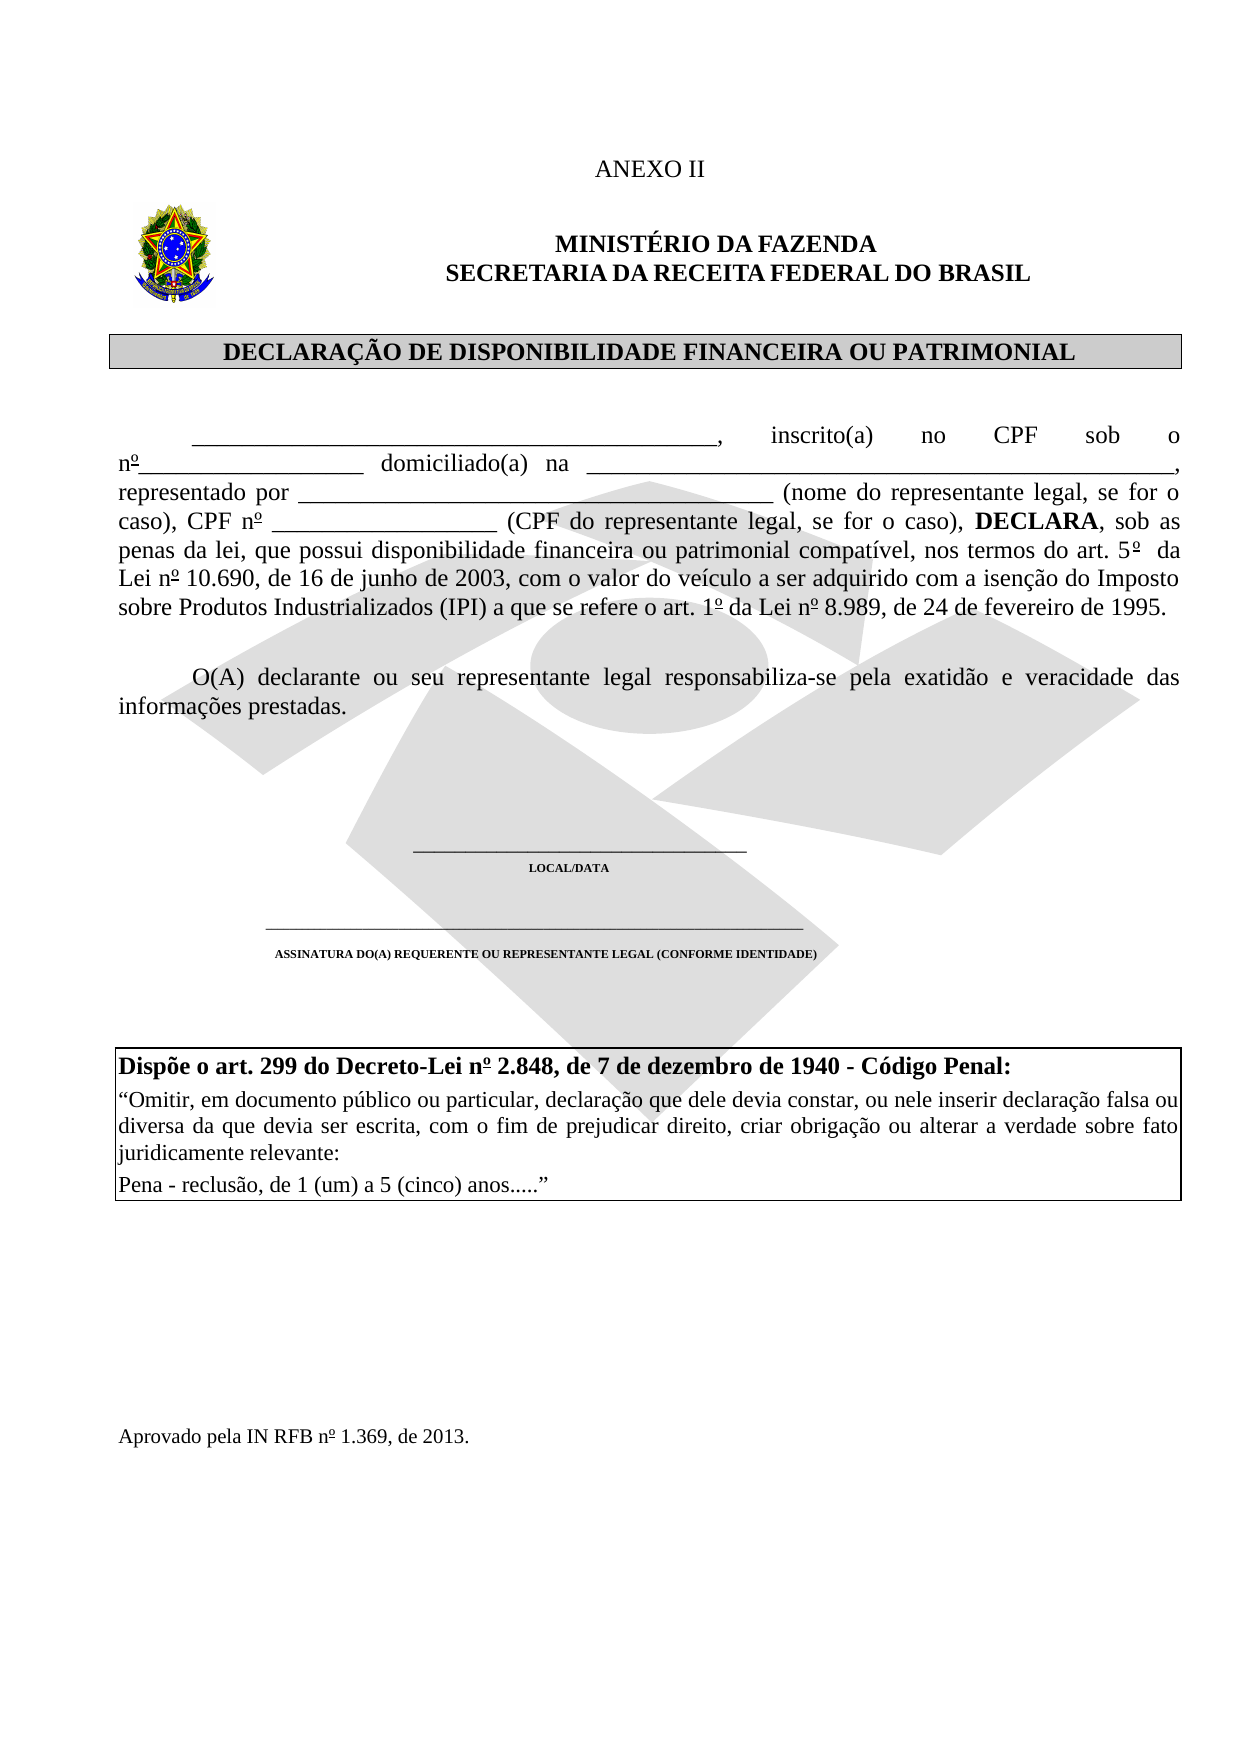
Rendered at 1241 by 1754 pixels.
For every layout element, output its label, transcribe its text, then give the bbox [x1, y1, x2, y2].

text ________________________________ [118, 831, 358, 855]
text ________________________________ [696, 831, 935, 855]
text ASSINATURA DO(A) REQUERENTE OU REPRESENTANTE LEGAL (CONFORME IDENTIDADE) [813, 947, 1181, 971]
text Dispõe o art. 299 do Decreto-Lei nº 2.848, de 7 de dezembro de 1940 - Código Penal: [116, 1049, 606, 1080]
text O(A) declarante ou seu representante legal responsabiliza-se pela exatidão e veracidade das informações prestadas. [725, 662, 856, 720]
text Aprovado pela IN RFB nº 1.369, de 2013. [118, 1424, 1181, 1448]
text LOCAL/DATA [118, 861, 393, 885]
text _________________________________________________________________________________________ [807, 917, 1181, 941]
table_header [111, 183, 243, 328]
text O(A) declarante ou seu representante legal responsabiliza-se pela exatidão e veracidade das informações prestadas. [353, 667, 443, 720]
text “Omitir, em documento público ou particular, declaração que dele devia constar, ou nele inserir declaração falsa ou diversa da que devia ser escrita, com o fim de prejudicar direito, criar obrigação ou alterar a verdade sobre fato juridicamente relevante: [116, 1082, 1180, 1165]
text O(A) declarante ou seu representante legal responsabiliza-se pela exatidão e veracidade das informações prestadas. [446, 662, 574, 720]
text __________________________________________, inscrito(a) no CPF sob o nº__________________ domiciliado(a) na _______________________________________________, representado por ______________________________________ (nome do representante legal, se for o caso), CPF nº __________________ (CPF do representante legal, se for o caso), DECLARA, sob as penas da lei, que possui disponibilidade financeira ou patrimonial compatível, nos termos do art. 5º da Lei nº 10.690, de 16 de junho de 2003, com o valor do veículo a ser adquirido com a isenção do Imposto sobre Produtos Industrializados (IPI) a que se refere o art. 1º da Lei nº 8.989, de 24 de fevereiro de 1995. [118, 420, 1181, 621]
text ASSINATURA DO(A) REQUERENTE OU REPRESENTANTE LEGAL (CONFORME IDENTIDADE) [192, 947, 489, 971]
text O(A) declarante ou seu representante legal responsabiliza-se pela exatidão e veracidade das informações prestadas. [118, 662, 224, 720]
picture [133, 202, 216, 308]
text Dispõe o art. 299 do Decreto-Lei nº 2.848, de 7 de dezembro de 1940 - Código Penal: [698, 1049, 1180, 1080]
text _________________________________________________________________________________________ [192, 917, 456, 941]
table_header MINISTÉRIO DA FAZENDA SECRETARIA DA RECEITA FEDERAL DO BRASIL [243, 183, 1188, 328]
text ________________________________ [943, 831, 1181, 855]
text LOCAL/DATA [736, 861, 1181, 885]
text DECLARAÇÃO DE DISPONIBILIDADE FINANCEIRA OU PATRIMONIAL [110, 335, 1181, 368]
text ANEXO II [118, 154, 1181, 183]
text O(A) declarante ou seu representante legal responsabiliza-se pela exatidão e veracidade das informações prestadas. [1077, 662, 1181, 720]
text Pena - reclusão, de 1 (um) a 5 (cinco) anos.....” [116, 1168, 1180, 1200]
